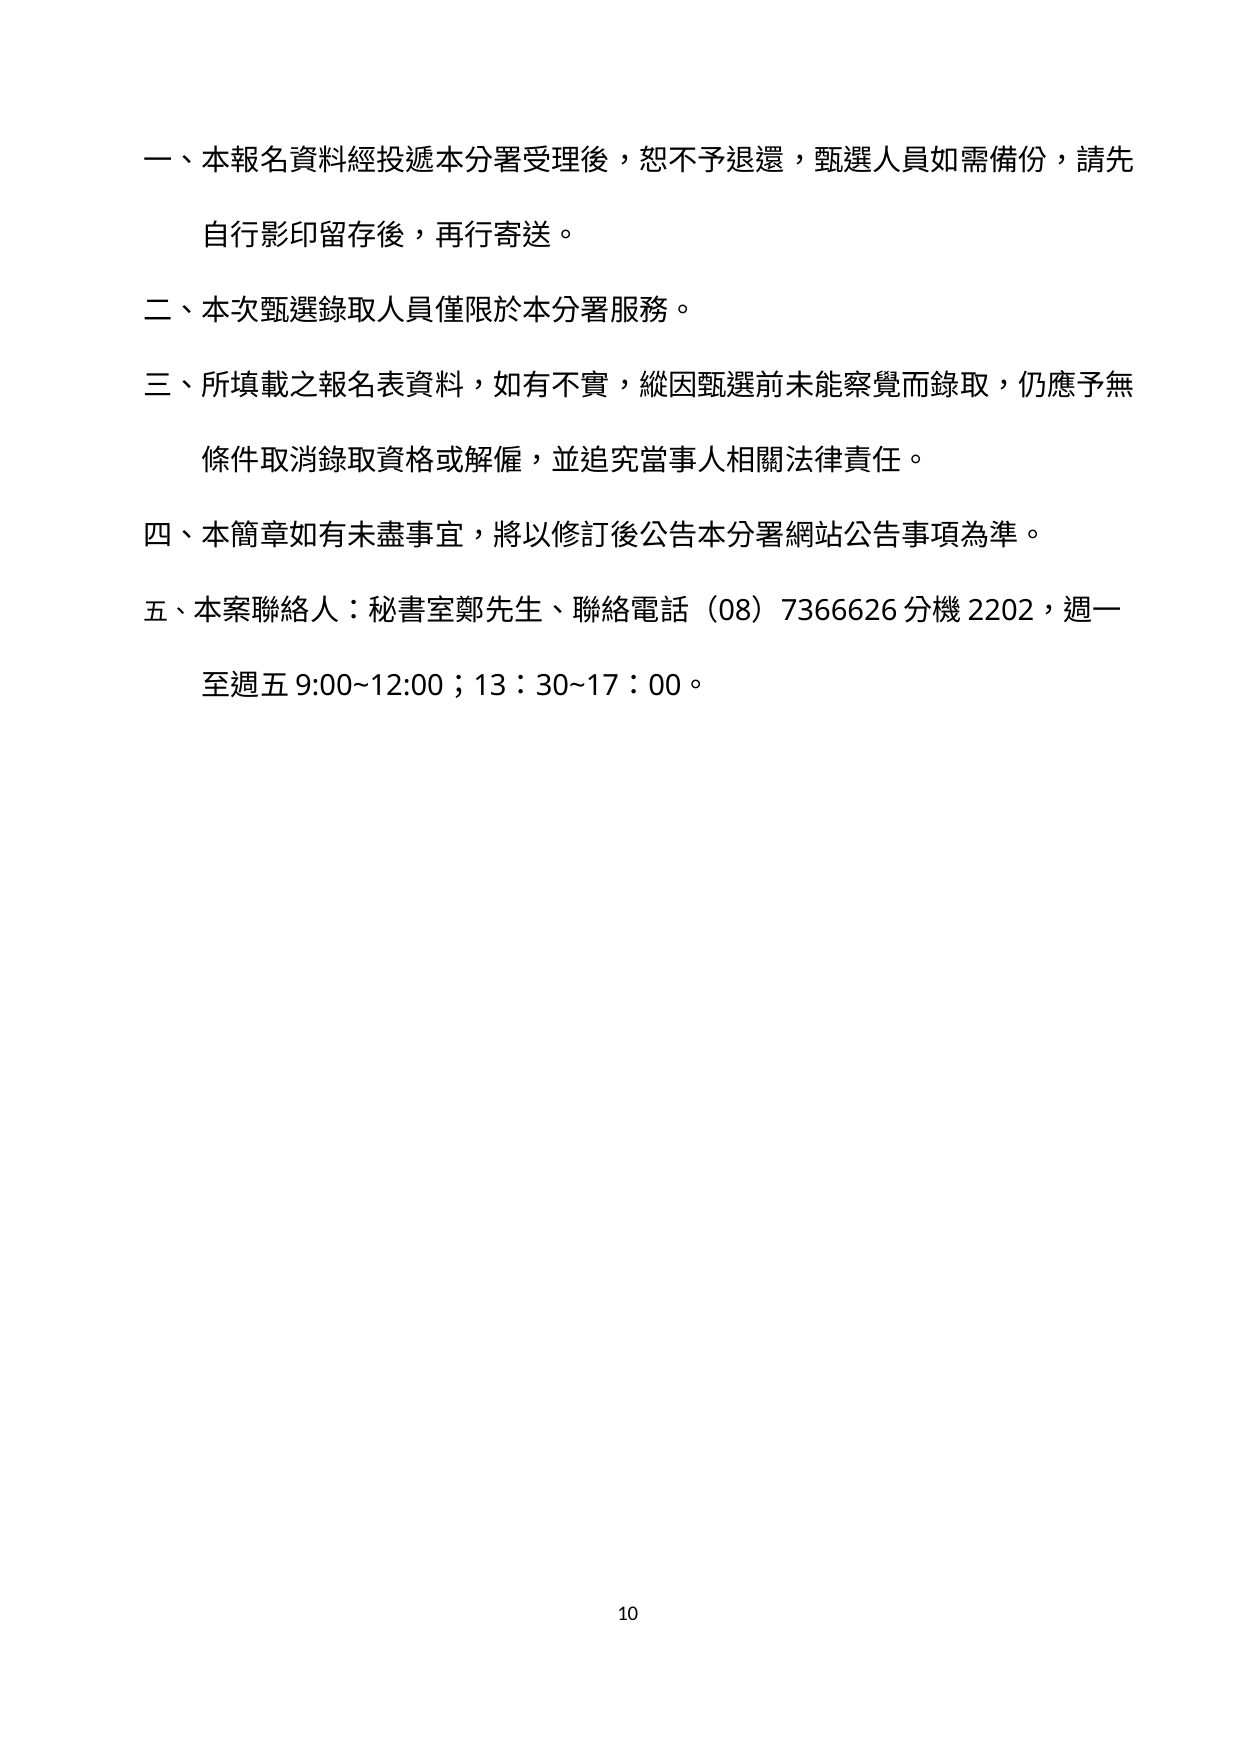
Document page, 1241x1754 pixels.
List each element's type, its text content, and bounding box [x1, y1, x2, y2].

subtitle 本次甄選錄取人員僅限於本分署服務。 [143, 270, 1137, 345]
subtitle 所填載之報名表資料，如有不實，縱因甄選前未能察覺而錄取，仍應予無條件取消錄取資格或解僱，並追究當事人相關法律責任。 [143, 345, 1137, 495]
subtitle 本報名資料經投遞本分署受理後，恕不予退還，甄選人員如需備份，請先自行影印留存後，再行寄送。 [143, 120, 1137, 270]
subtitle 本簡章如有未盡事宜，將以修訂後公告本分署網站公告事項為準。 [143, 495, 1137, 570]
subtitle 本案聯絡人：秘書室鄭先生、聯絡電話（08）7366626分機2202，週一至週五9:00~12:00；13：30~17：00。 [143, 570, 1137, 720]
